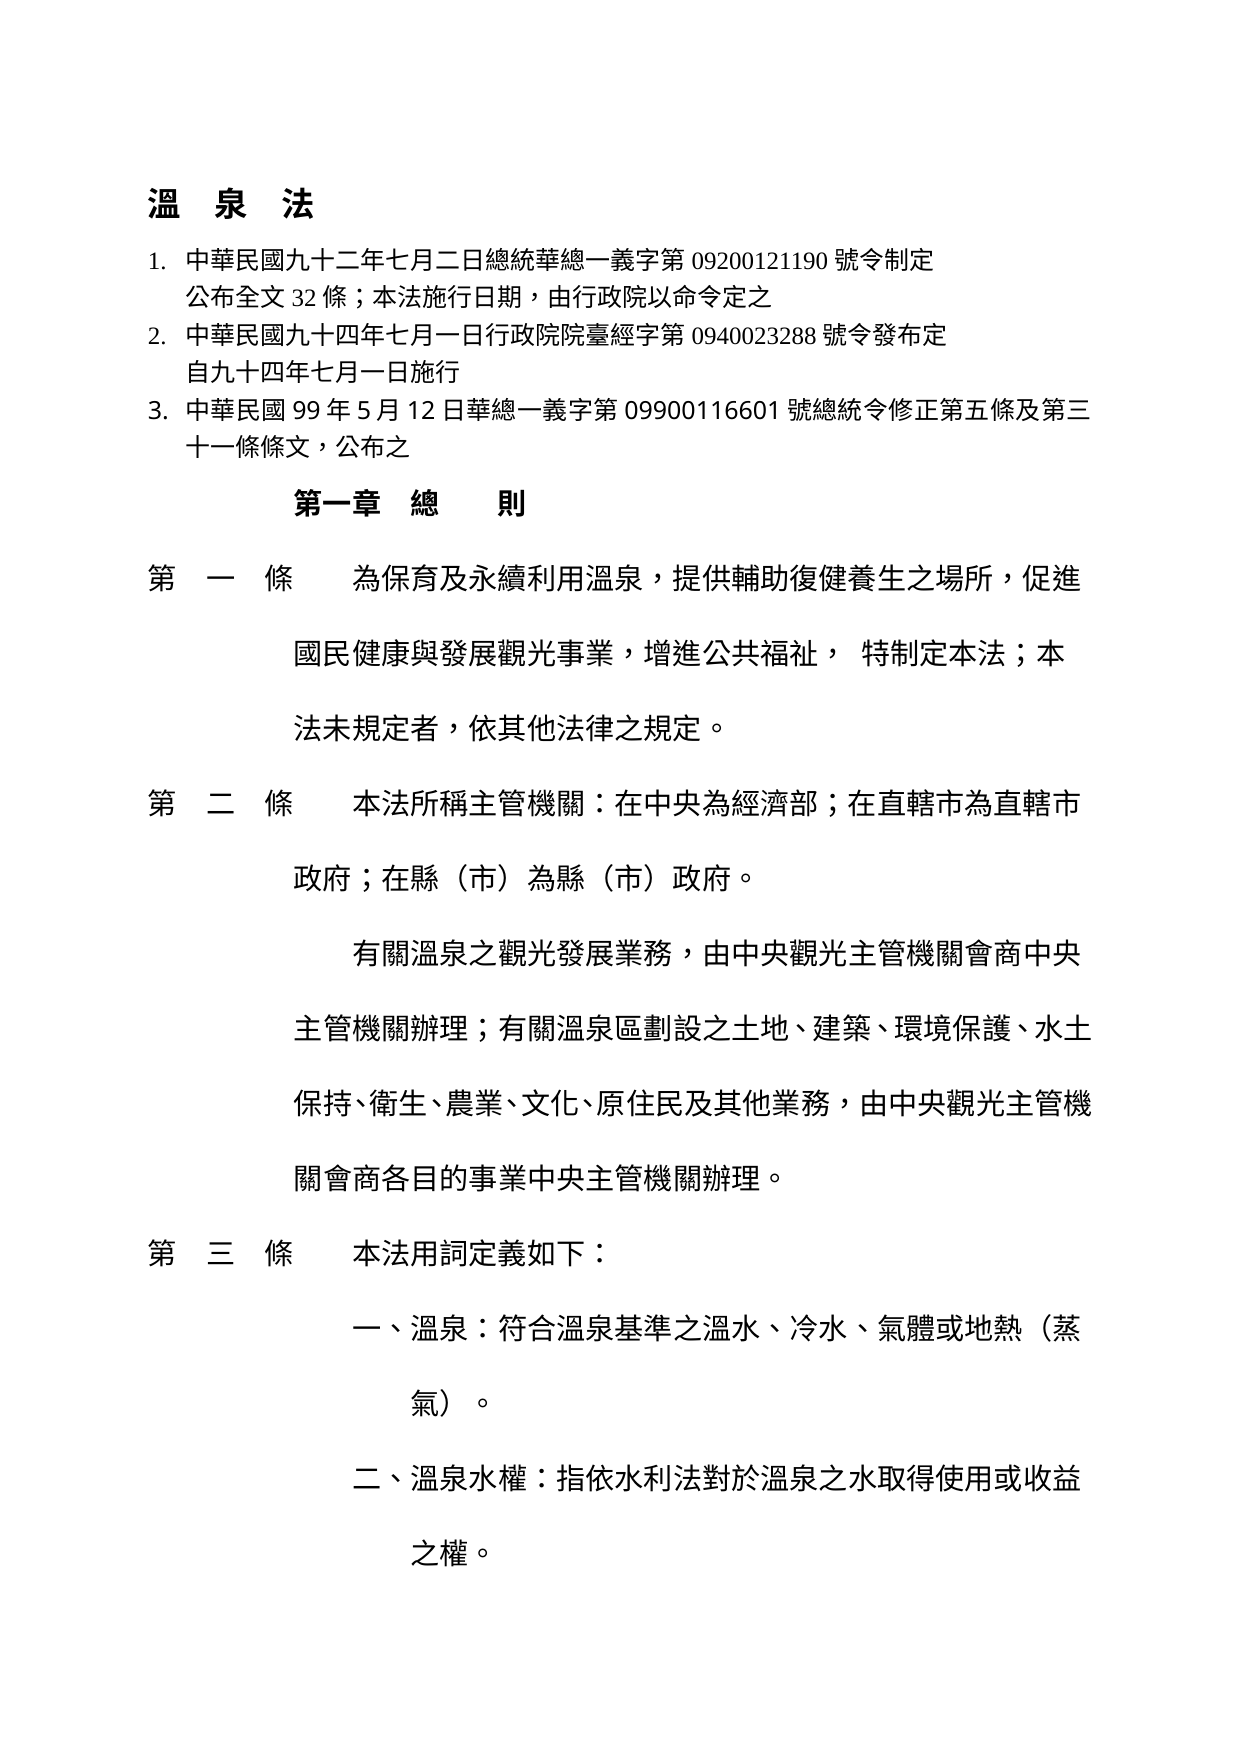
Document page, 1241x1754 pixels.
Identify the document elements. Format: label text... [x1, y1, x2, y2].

text 第 三 條 本法用詞定義如下： [148, 1214, 1092, 1289]
text 二、溫泉水權：指依水利法對於溫泉之水取得使用或收益之權。 [352, 1439, 1092, 1589]
list 中華民國九十二年七月二日總統華總一義字第 09200121190 號令制定 公布全文 32 條；本法施行日期，由行政院以命令定之 [148, 239, 1092, 314]
text 第一章 總 則 [148, 464, 1092, 539]
list 中華民國九十四年七月一日行政院院臺經字第 0940023288 號令發布定 自九十四年七月一日施行 [148, 314, 1092, 389]
list 中華民國99年5月12日華總一義字第09900116601號總統令修正第五條及第三十一條條文，公布之 [148, 389, 1092, 464]
text 第 二 條 本法所稱主管機關：在中央為經濟部；在直轄市為直轄市政府；在縣（市）為縣（市）政府。 [148, 764, 1092, 914]
text 一、溫泉：符合溫泉基準之溫水、冷水、氣體或地熱（蒸氣）。 [352, 1289, 1092, 1439]
text 溫 泉 法 [148, 164, 1092, 239]
text 有關溫泉之觀光發展業務，由中央觀光主管機關會商中央主管機關辦理；有關溫泉區劃設之土地、建築、環境保護、水土保持、衛生、農業、文化、原住民及其他業務，由中央觀光主管機關會商各目的事業中央主管機關辦理。 [294, 914, 1092, 1214]
text 第 一 條 為保育及永續利用溫泉，提供輔助復健養生之場所，促進國民健康與發展觀光事業，增進公共福祉， 特制定本法；本法未規定者，依其他法律之規定。 [148, 539, 1092, 764]
